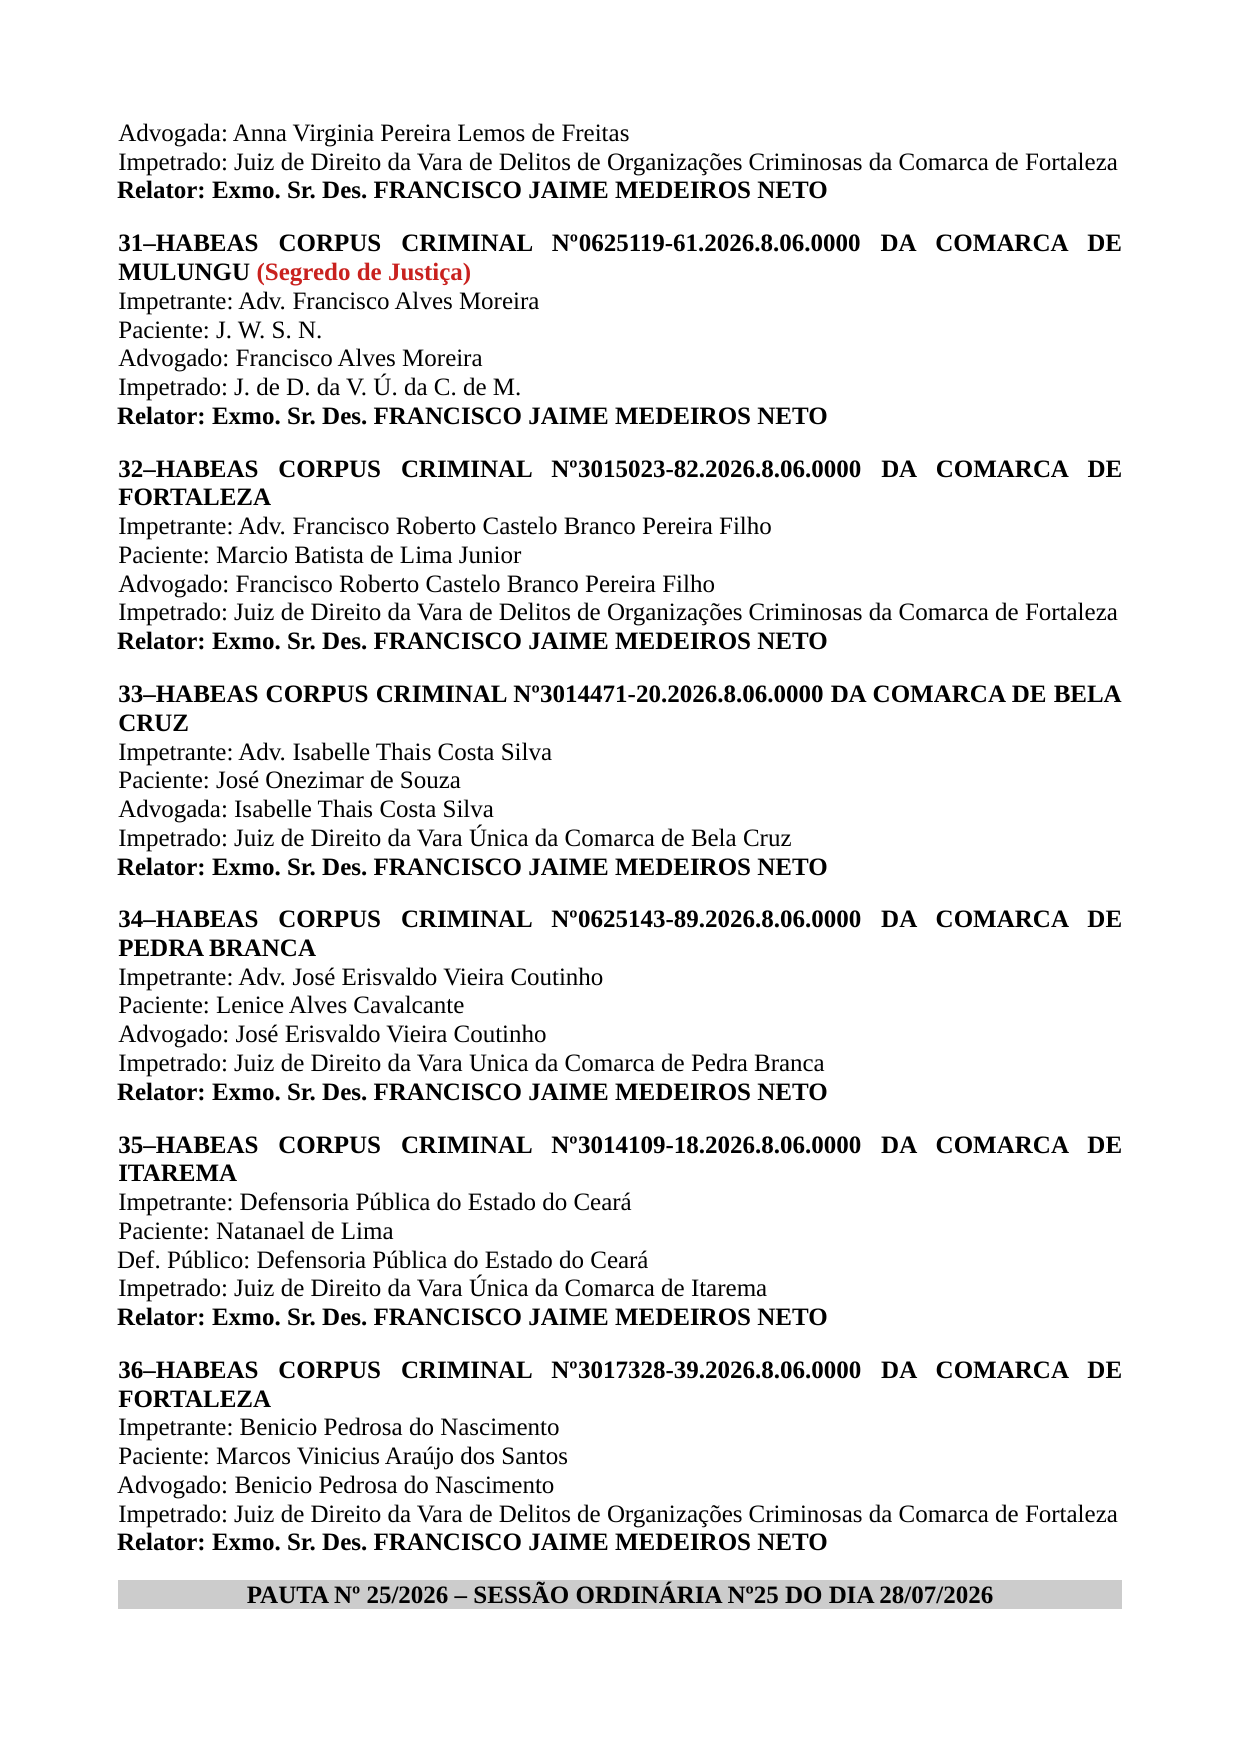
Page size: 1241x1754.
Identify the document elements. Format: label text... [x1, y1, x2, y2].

text Def. Público: Defensoria Pública do Estado do Ceará [117, 1245, 1122, 1273]
text Advogado: Francisco Alves Moreira [118, 343, 1122, 372]
text Paciente: Natanael de Lima [118, 1216, 1122, 1245]
text Paciente: J. W. S. N. [118, 315, 1122, 343]
text Impetrado: Juiz de Direito da Vara Única da Comarca de Itarema [118, 1273, 1122, 1302]
text Impetrado: Juiz de Direito da Vara Unica da Comarca de Pedra Branca [118, 1048, 1122, 1077]
text Advogado: Benicio Pedrosa do Nascimento [117, 1470, 1122, 1499]
text Relator: Exmo. Sr. Des. FRANCISCO JAIME MEDEIROS NETO [117, 1077, 1122, 1106]
text 34–HABEAS CORPUS CRIMINAL Nº0625143-89.2026.8.06.0000 DA COMARCA DE PEDRA BRANCA [118, 904, 1122, 962]
text Relator: Exmo. Sr. Des. FRANCISCO JAIME MEDEIROS NETO [117, 176, 1122, 204]
text Advogado: Francisco Roberto Castelo Branco Pereira Filho [118, 569, 1122, 597]
text Impetrado: J. de D. da V. Ú. da C. de M. [118, 372, 1122, 401]
text Advogado: José Erisvaldo Vieira Coutinho [118, 1019, 1122, 1048]
text Impetrado: Juiz de Direito da Vara de Delitos de Organizações Criminosas da Comarca de Fortaleza [118, 597, 1122, 626]
text Paciente: José Onezimar de Souza [118, 765, 1122, 794]
text Impetrado: Juiz de Direito da Vara de Delitos de Organizações Criminosas da Comarca de Fortaleza [118, 1499, 1122, 1527]
text Impetrado: Juiz de Direito da Vara Única da Comarca de Bela Cruz [118, 823, 1122, 852]
text Relator: Exmo. Sr. Des. FRANCISCO JAIME MEDEIROS NETO [117, 626, 1122, 655]
text Impetrante: Adv. Isabelle Thais Costa Silva [118, 737, 1122, 765]
text Impetrante: Adv. José Erisvaldo Vieira Coutinho [118, 962, 1122, 991]
text Advogada: Isabelle Thais Costa Silva [118, 794, 1122, 823]
text 36–HABEAS CORPUS CRIMINAL Nº3017328-39.2026.8.06.0000 DA COMARCA DE FORTALEZA [118, 1355, 1122, 1412]
text Relator: Exmo. Sr. Des. FRANCISCO JAIME MEDEIROS NETO [117, 401, 1122, 430]
text Impetrante: Adv. Francisco Alves Moreira [118, 286, 1122, 315]
text 32–HABEAS CORPUS CRIMINAL Nº3015023-82.2026.8.06.0000 DA COMARCA DE FORTALEZA [118, 454, 1122, 511]
text Impetrante: Adv. Francisco Roberto Castelo Branco Pereira Filho [118, 511, 1122, 540]
text Advogada: Anna Virginia Pereira Lemos de Freitas [118, 118, 1122, 147]
text PAUTA Nº 25/2026 – SESSÃO ORDINÁRIA Nº25 DO DIA 28/07/2026 [118, 1580, 1122, 1609]
text Impetrado: Juiz de Direito da Vara de Delitos de Organizações Criminosas da Comarca de Fortaleza [118, 147, 1122, 176]
text Paciente: Marcos Vinicius Araújo dos Santos [118, 1441, 1122, 1470]
text Paciente: Lenice Alves Cavalcante [118, 991, 1122, 1019]
text Paciente: Marcio Batista de Lima Junior [118, 540, 1122, 569]
text Relator: Exmo. Sr. Des. FRANCISCO JAIME MEDEIROS NETO [117, 1527, 1122, 1556]
text Relator: Exmo. Sr. Des. FRANCISCO JAIME MEDEIROS NETO [117, 1302, 1122, 1331]
text 35–HABEAS CORPUS CRIMINAL Nº3014109-18.2026.8.06.0000 DA COMARCA DE ITAREMA [118, 1130, 1122, 1187]
text 31–HABEAS CORPUS CRIMINAL Nº0625119-61.2026.8.06.0000 DA COMARCA DE MULUNGU (Segredo de Justiça) [118, 228, 1122, 286]
text Impetrante: Defensoria Pública do Estado do Ceará [118, 1187, 1122, 1216]
text Impetrante: Benicio Pedrosa do Nascimento [118, 1412, 1122, 1441]
text Relator: Exmo. Sr. Des. FRANCISCO JAIME MEDEIROS NETO [117, 852, 1122, 880]
text 33–HABEAS CORPUS CRIMINAL Nº3014471-20.2026.8.06.0000 DA COMARCA DE BELA CRUZ [118, 679, 1122, 737]
